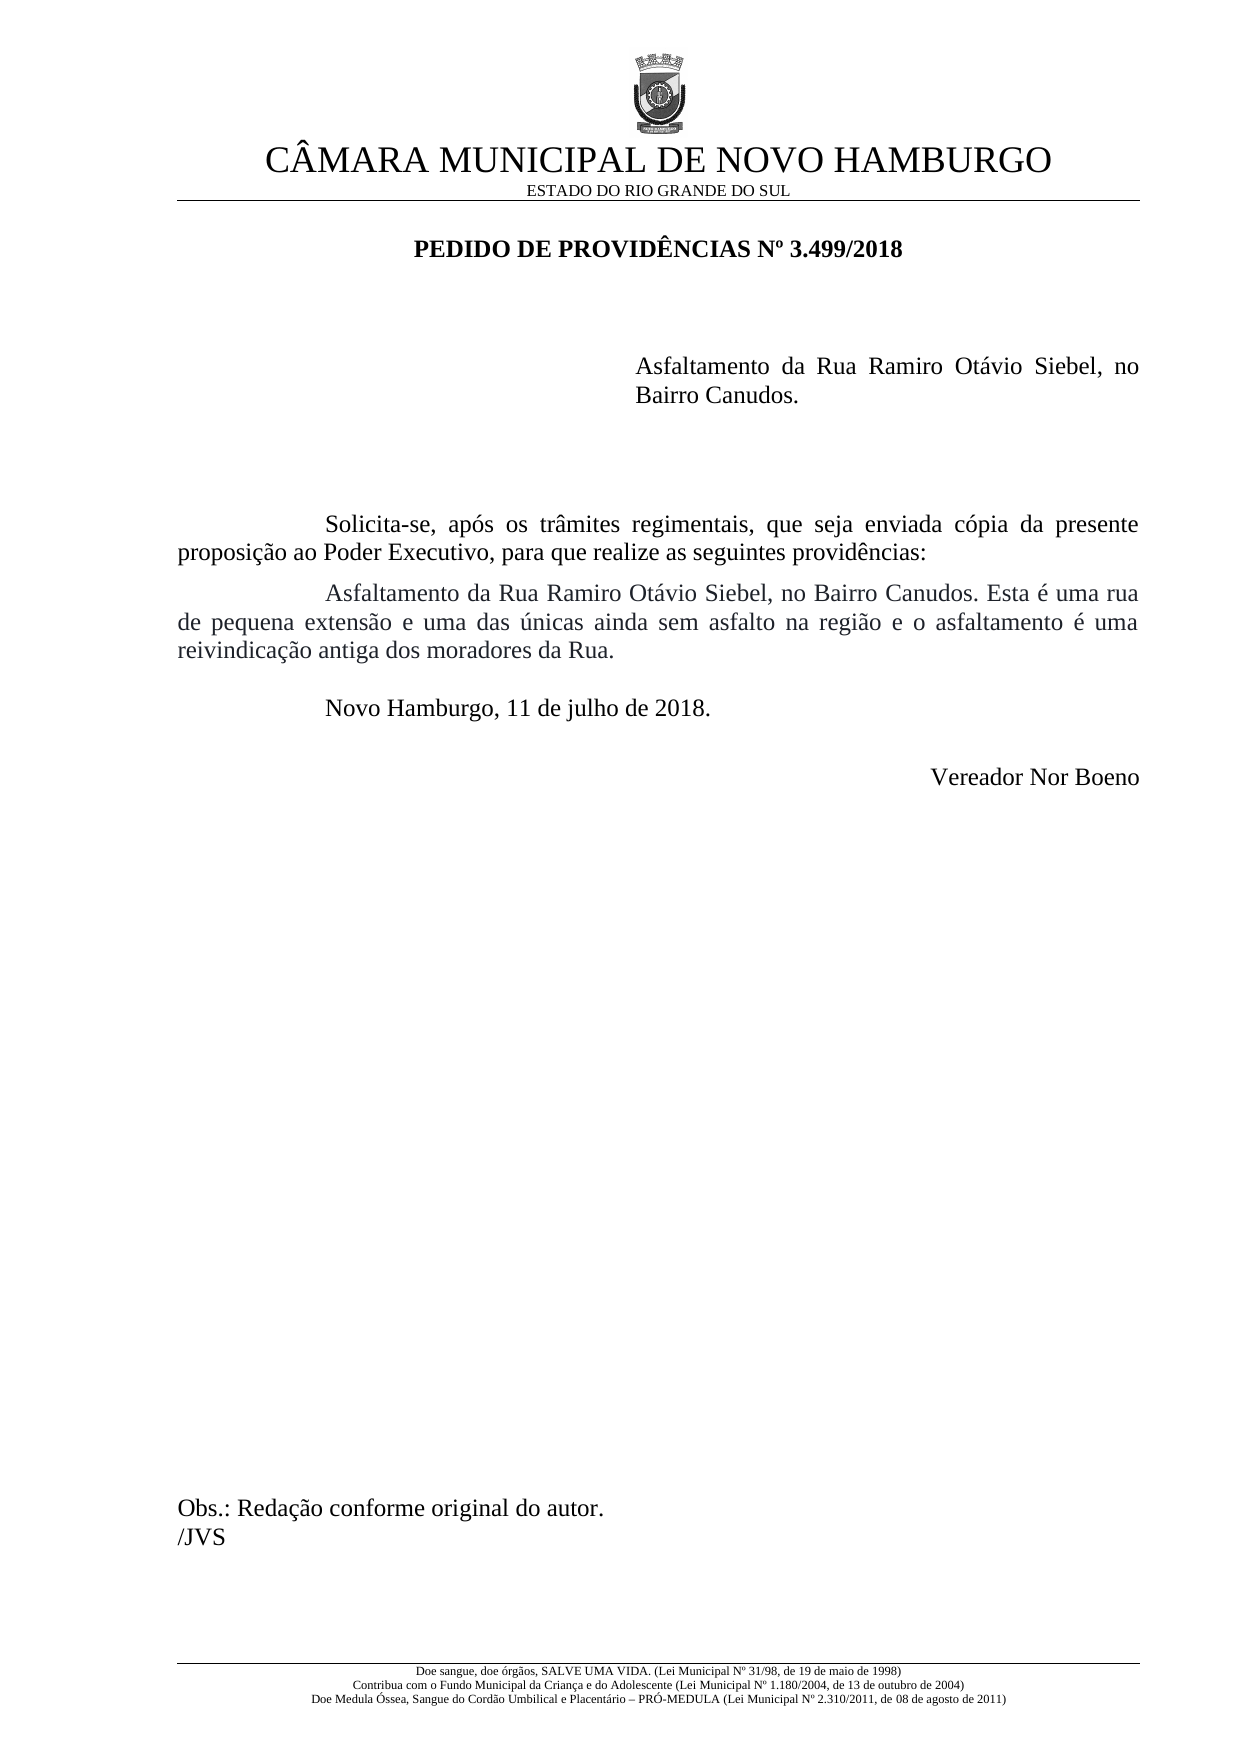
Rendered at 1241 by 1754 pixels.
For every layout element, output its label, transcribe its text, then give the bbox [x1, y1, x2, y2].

text Solicita-se, após os trâmites regimentais, que seja enviada cópia da presente proposição ao Poder Executivo, para que realize as seguintes providências: [177, 509, 1140, 566]
text Asfaltamento da Rua Ramiro Otávio Siebel, no Bairro Canudos. [635, 351, 1140, 408]
text Asfaltamento da Rua Ramiro Otávio Siebel, no Bairro Canudos. Esta é uma rua de pequena extensão e uma das únicas ainda sem asfalto na região e o asfaltamento é uma reivindicação antiga dos moradores da Rua. [177, 578, 1140, 664]
text /JVS [177, 1522, 1140, 1550]
text Obs.: Redação conforme original do autor. [177, 1493, 1140, 1522]
text Vereador Nor Boeno [177, 762, 1140, 791]
text PEDIDO DE PROVIDÊNCIAS Nº 3.499/2018 [177, 234, 1140, 262]
text Novo Hamburgo, 11 de julho de 2018. [177, 693, 1140, 722]
